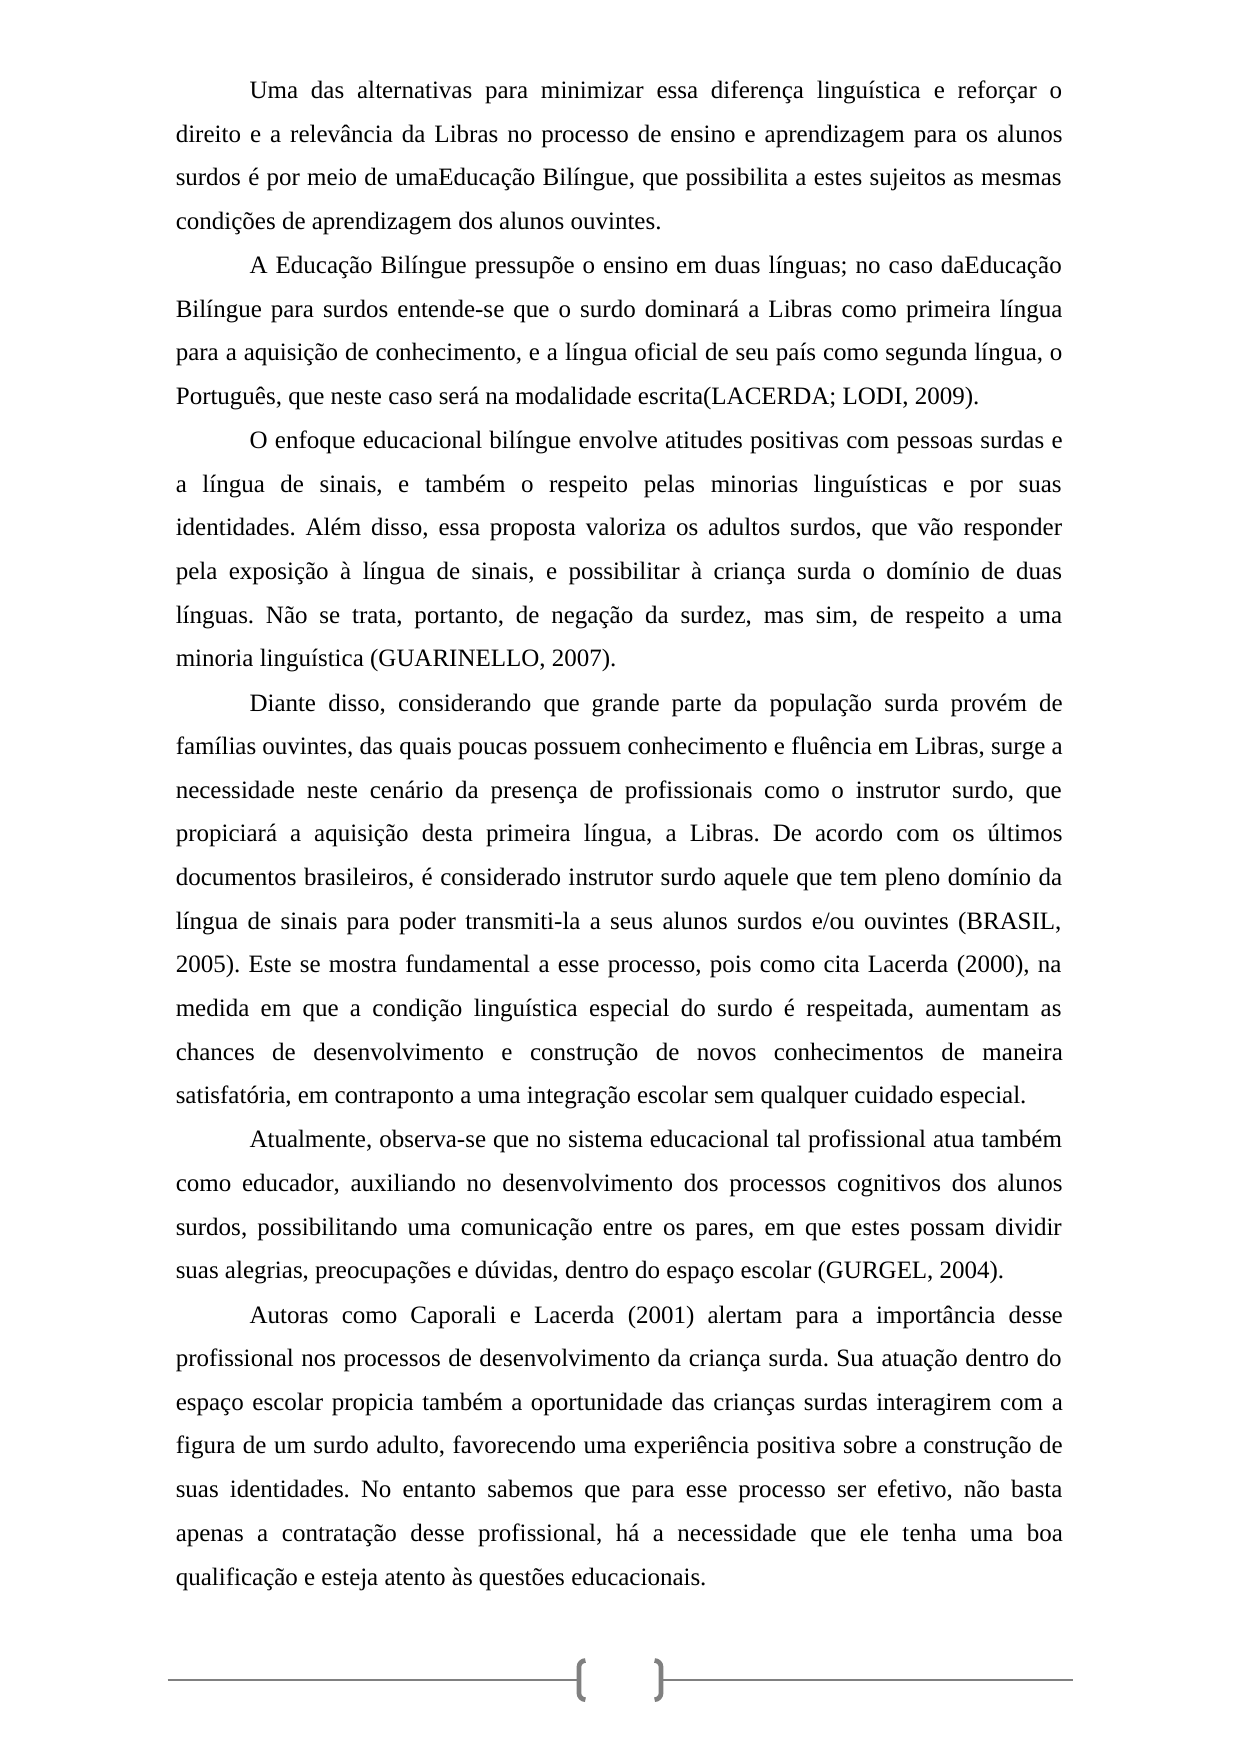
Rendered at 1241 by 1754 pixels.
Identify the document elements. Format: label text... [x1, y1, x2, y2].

text Diante disso, considerando que grande parte da população surda provém de famílias ouvintes, das quais poucas possuem conhecimento e fluência em Libras, surge a necessidade neste cenário da presença de profissionais como o instrutor surdo, que propiciará a aquisição desta primeira língua, a Libras. De acordo com os últimos documentos brasileiros, é considerado instrutor surdo aquele que tem pleno domínio da língua de sinais para poder transmiti-la a seus alunos surdos e/ou ouvintes (BRASIL, 2005). Este se mostra fundamental a esse processo, pois como cita Lacerda (2000), na medida em que a condição linguística especial do surdo é respeitada, aumentam as chances de desenvolvimento e construção de novos conhecimentos de maneira satisfatória, em contraponto a uma integração escolar sem qualquer cuidado especial. [176, 688, 1063, 1109]
text O enfoque educacional bilíngue envolve atitudes positivas com pessoas surdas e a língua de sinais, e também o respeito pelas minorias linguísticas e por suas identidades. Além disso, essa proposta valoriza os adultos surdos, que vão responder pela exposição à língua de sinais, e possibilitar à criança surda o domínio de duas línguas. Não se trata, portanto, de negação da surdez, mas sim, de respeito a uma minoria linguística (GUARINELLO, 2007). [176, 425, 1063, 672]
text A Educação Bilíngue pressupõe o ensino em duas línguas; no caso daEducação Bilíngue para surdos entende-se que o surdo dominará a Libras como primeira língua para a aquisição de conhecimento, e a língua oficial de seu país como segunda língua, o Português, que neste caso será na modalidade escrita(LACERDA; LODI, 2009). [176, 250, 1063, 410]
text Atualmente, observa-se que no sistema educacional tal profissional atua também como educador, auxiliando no desenvolvimento dos processos cognitivos dos alunos surdos, possibilitando uma comunicação entre os pares, em que estes possam dividir suas alegrias, preocupações e dúvidas, dentro do espaço escolar (GURGEL, 2004). [176, 1124, 1063, 1284]
text Uma das alternativas para minimizar essa diferença linguística e reforçar o direito e a relevância da Libras no processo de ensino e aprendizagem para os alunos surdos é por meio de umaEducação Bilíngue, que possibilita a estes sujeitos as mesmas condições de aprendizagem dos alunos ouvintes. [176, 75, 1063, 235]
text Autoras como Caporali e Lacerda (2001) alertam para a importância desse profissional nos processos de desenvolvimento da criança surda. Sua atuação dentro do espaço escolar propicia também a oportunidade das crianças surdas interagirem com a figura de um surdo adulto, favorecendo uma experiência positiva sobre a construção de suas identidades. No entanto sabemos que para esse processo ser efetivo, não basta apenas a contratação desse profissional, há a necessidade que ele tenha uma boa qualificação e esteja atento às questões educacionais. [176, 1300, 1063, 1590]
